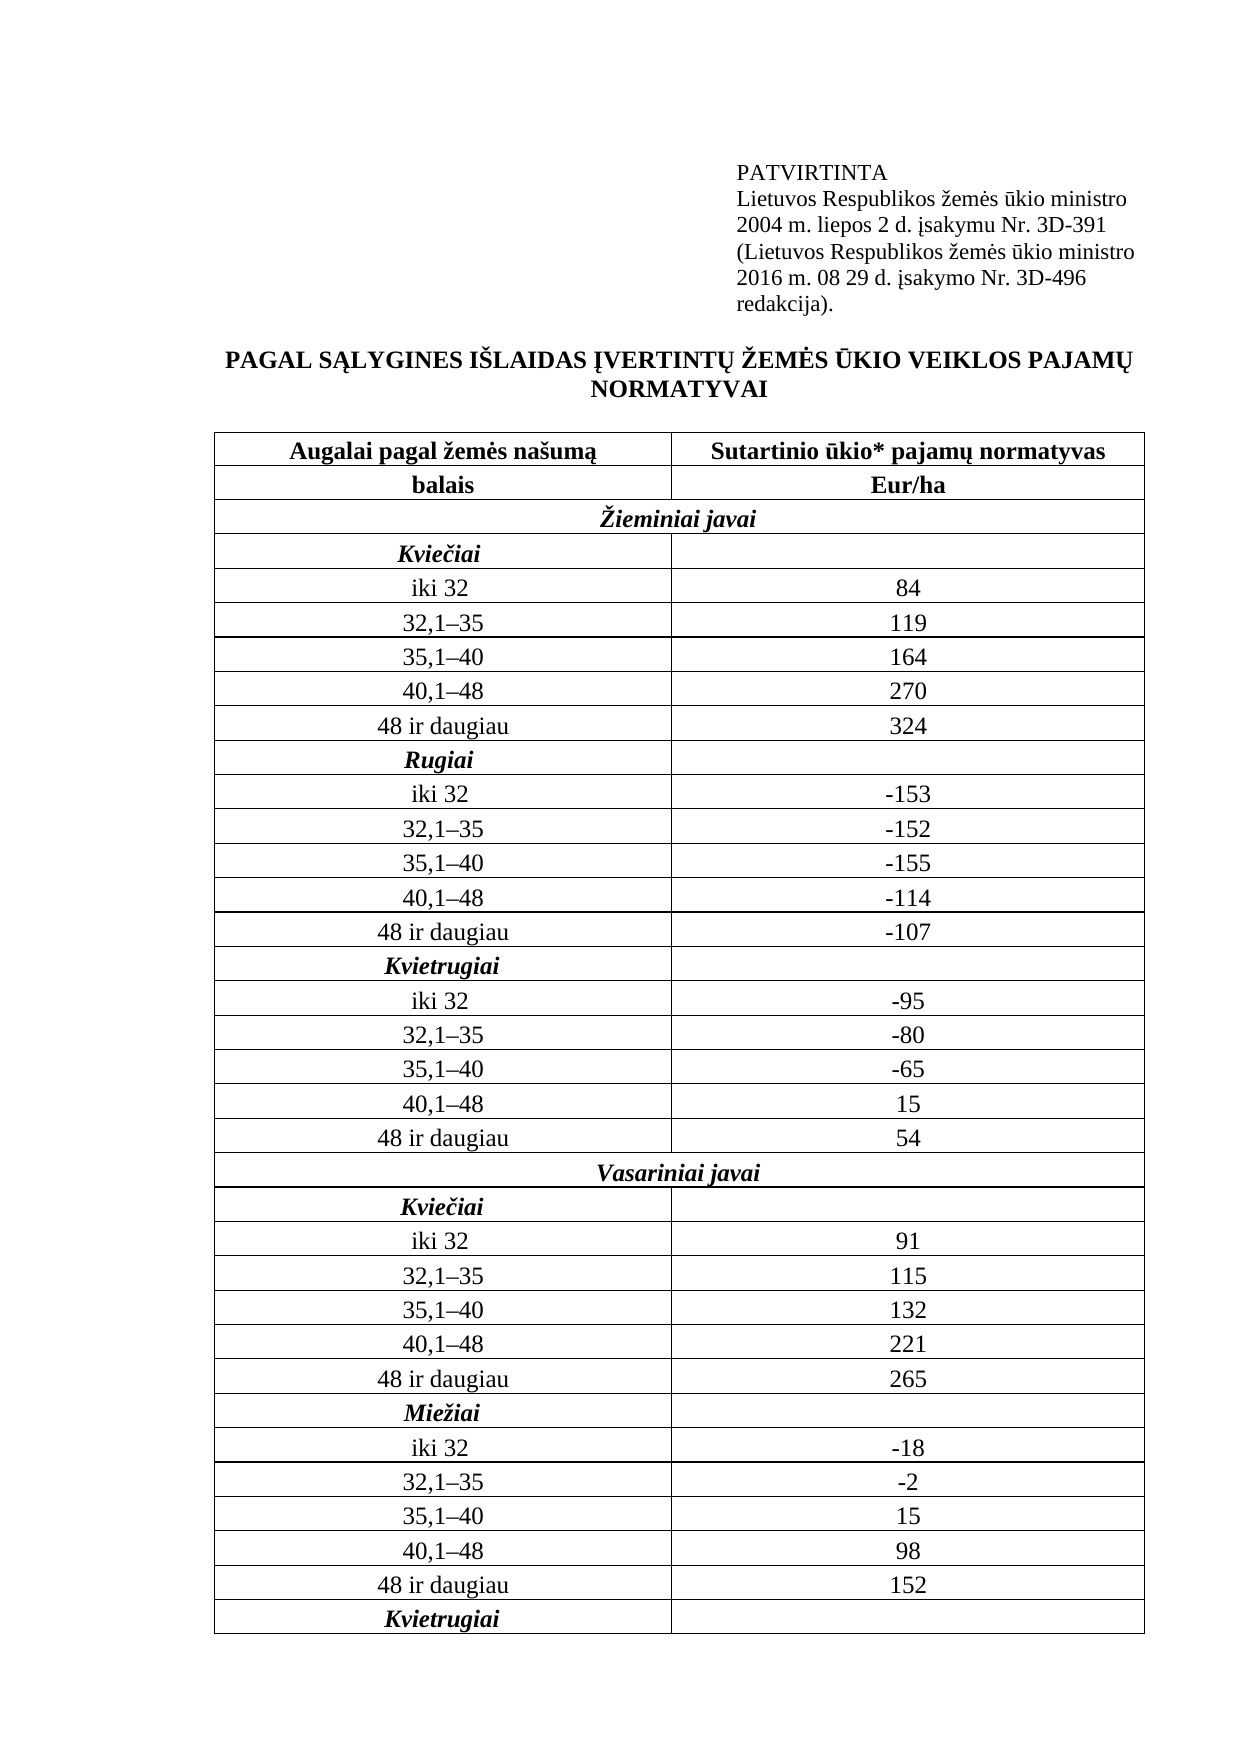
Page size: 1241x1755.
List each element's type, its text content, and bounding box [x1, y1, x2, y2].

table_cell 119 [672, 603, 1144, 636]
table_cell -2 [672, 1463, 1144, 1496]
table_cell Žieminiai javai [215, 500, 1144, 533]
text 2004 m. liepos 2 d. įsakymu Nr. 3D-391 [571, 211, 1181, 238]
table_cell iki 32 [215, 981, 671, 1014]
table_cell -107 [672, 913, 1144, 946]
table_cell 15 [672, 1084, 1144, 1118]
table_cell 48 ir daugiau [215, 1119, 671, 1152]
table_cell 270 [672, 672, 1144, 705]
table_cell 32,1–35 [215, 1463, 671, 1496]
table_cell 265 [672, 1359, 1144, 1393]
table_cell 32,1–35 [215, 603, 671, 636]
table_cell 152 [672, 1566, 1144, 1599]
table_cell 32,1–35 [215, 809, 671, 843]
table_cell 40,1–48 [215, 1325, 671, 1358]
text 2016 m. 08 29 d. įsakymo Nr. 3D-496 [571, 264, 1181, 290]
table_cell 40,1–48 [215, 1084, 671, 1118]
table_cell balais [215, 466, 671, 499]
table_cell 221 [672, 1325, 1144, 1358]
table_cell 48 ir daugiau [215, 706, 671, 739]
table_cell 35,1–40 [215, 844, 671, 877]
table_cell 54 [672, 1119, 1144, 1152]
table_cell 32,1–35 [215, 1256, 671, 1289]
table_cell [672, 1394, 1144, 1427]
table_cell iki 32 [215, 775, 671, 808]
text PATVIRTINTA [571, 159, 1181, 185]
table_cell iki 32 [215, 569, 671, 602]
table_cell -155 [672, 844, 1144, 877]
table_header Augalai pagal žemės našumą [215, 433, 671, 464]
table_cell -80 [672, 1016, 1144, 1049]
table_cell 132 [672, 1291, 1144, 1324]
table_cell Kviečiai [215, 534, 671, 568]
table_cell 324 [672, 706, 1144, 739]
table_cell [672, 741, 1144, 774]
table_cell 48 ir daugiau [215, 1566, 671, 1599]
table_cell Kvietrugiai [215, 947, 671, 980]
table_cell iki 32 [215, 1222, 671, 1255]
table_cell 40,1–48 [215, 878, 671, 911]
text (Lietuvos Respublikos žemės ūkio ministro [571, 238, 1181, 264]
table_header Sutartinio ūkio* pajamų normatyvas [672, 433, 1144, 464]
table_cell -153 [672, 775, 1144, 808]
table_cell 98 [672, 1531, 1144, 1564]
table_cell 35,1–40 [215, 1291, 671, 1324]
table_cell Eur/ha [672, 466, 1144, 499]
table_cell Kvietrugiai [215, 1600, 671, 1633]
table_cell Vasariniai javai [215, 1153, 1144, 1186]
table_cell [672, 947, 1144, 980]
table_cell [672, 1188, 1144, 1221]
table_cell -18 [672, 1428, 1144, 1461]
table_cell 35,1–40 [215, 1497, 671, 1530]
table_cell 48 ir daugiau [215, 913, 671, 946]
table_cell 32,1–35 [215, 1016, 671, 1049]
table_cell -95 [672, 981, 1144, 1014]
table_cell iki 32 [215, 1428, 671, 1461]
table_cell 15 [672, 1497, 1144, 1530]
table_cell [672, 534, 1144, 568]
table_cell 115 [672, 1256, 1144, 1289]
table_cell [672, 1600, 1144, 1633]
table_cell Rugiai [215, 741, 671, 774]
table_cell -114 [672, 878, 1144, 911]
table_cell 164 [672, 638, 1144, 671]
table_cell Miežiai [215, 1394, 671, 1427]
table_cell 35,1–40 [215, 638, 671, 671]
table_cell -152 [672, 809, 1144, 843]
table_cell Kviečiai [215, 1188, 671, 1221]
table_cell -65 [672, 1050, 1144, 1083]
table_cell 40,1–48 [215, 1531, 671, 1564]
table_cell 40,1–48 [215, 672, 671, 705]
table_cell 35,1–40 [215, 1050, 671, 1083]
text redakcija). [571, 290, 1181, 317]
table_cell 91 [672, 1222, 1144, 1255]
table_cell 48 ir daugiau [215, 1359, 671, 1393]
table_cell 84 [672, 569, 1144, 602]
text Lietuvos Respublikos žemės ūkio ministro [571, 185, 1181, 211]
text PAGAL SĄLYGINES IŠLAIDAS ĮVERTINTŲ ŽEMĖS ŪKIO VEIKLOS PAJAMŲ NORMATYVAI [177, 346, 1181, 403]
